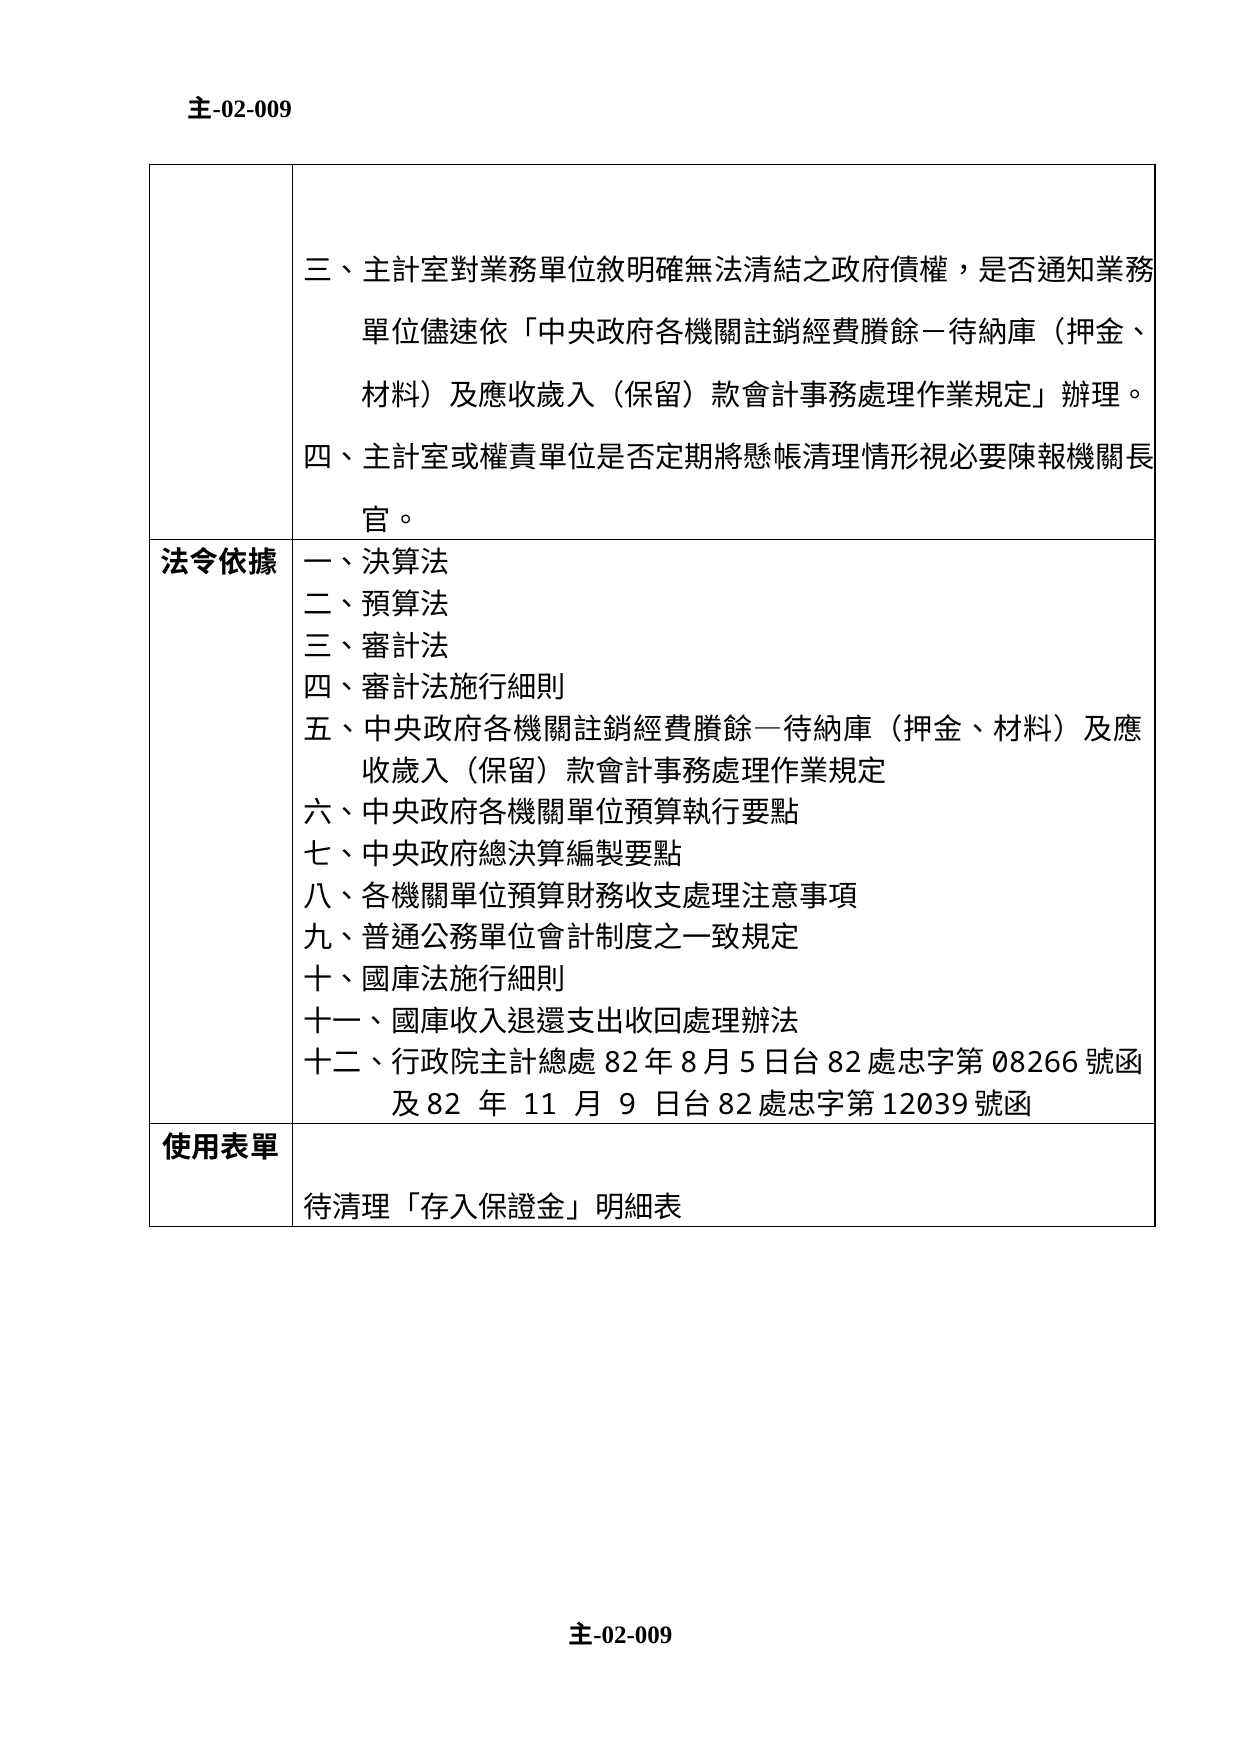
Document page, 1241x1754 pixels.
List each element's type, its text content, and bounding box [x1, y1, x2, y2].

table_cell [150, 165, 292, 538]
table_cell 三、主計室對業務單位敘明確無法清結之政府債權，是否通知業務單位儘速依「中央政府各機關註銷經費賸餘－待納庫（押金、材料）及應收歲入（保留）款會計事務處理作業規定」辦理。 四、主計室或權責單位是否定期將懸帳清理情形視必要陳報機關長官。 [293, 165, 1154, 538]
table_cell 法令依據 [150, 540, 292, 1123]
table_cell 待清理「存入保證金」明細表 [293, 1124, 1154, 1226]
table_cell 使用表單 [150, 1124, 292, 1226]
table_cell 一、決算法 二、預算法 三、審計法 四、審計法施行細則 五、中央政府各機關註銷經費賸餘—待納庫（押金、材料）及應收歲入（保留）款會計事務處理作業規定 六、中央政府各機關單位預算執行要點 七、中央政府總決算編製要點 八、各機關單位預算財務收支處理注意事項 九、普通公務單位會計制度之一致規定 十、國庫法施行細則 十一、國庫收入退還支出收回處理辦法 十二、行政院主計總處82年8月5日台82處忠字第08266號函及82 年 11 月 9 日台82處忠字第12039號函 [293, 540, 1154, 1123]
